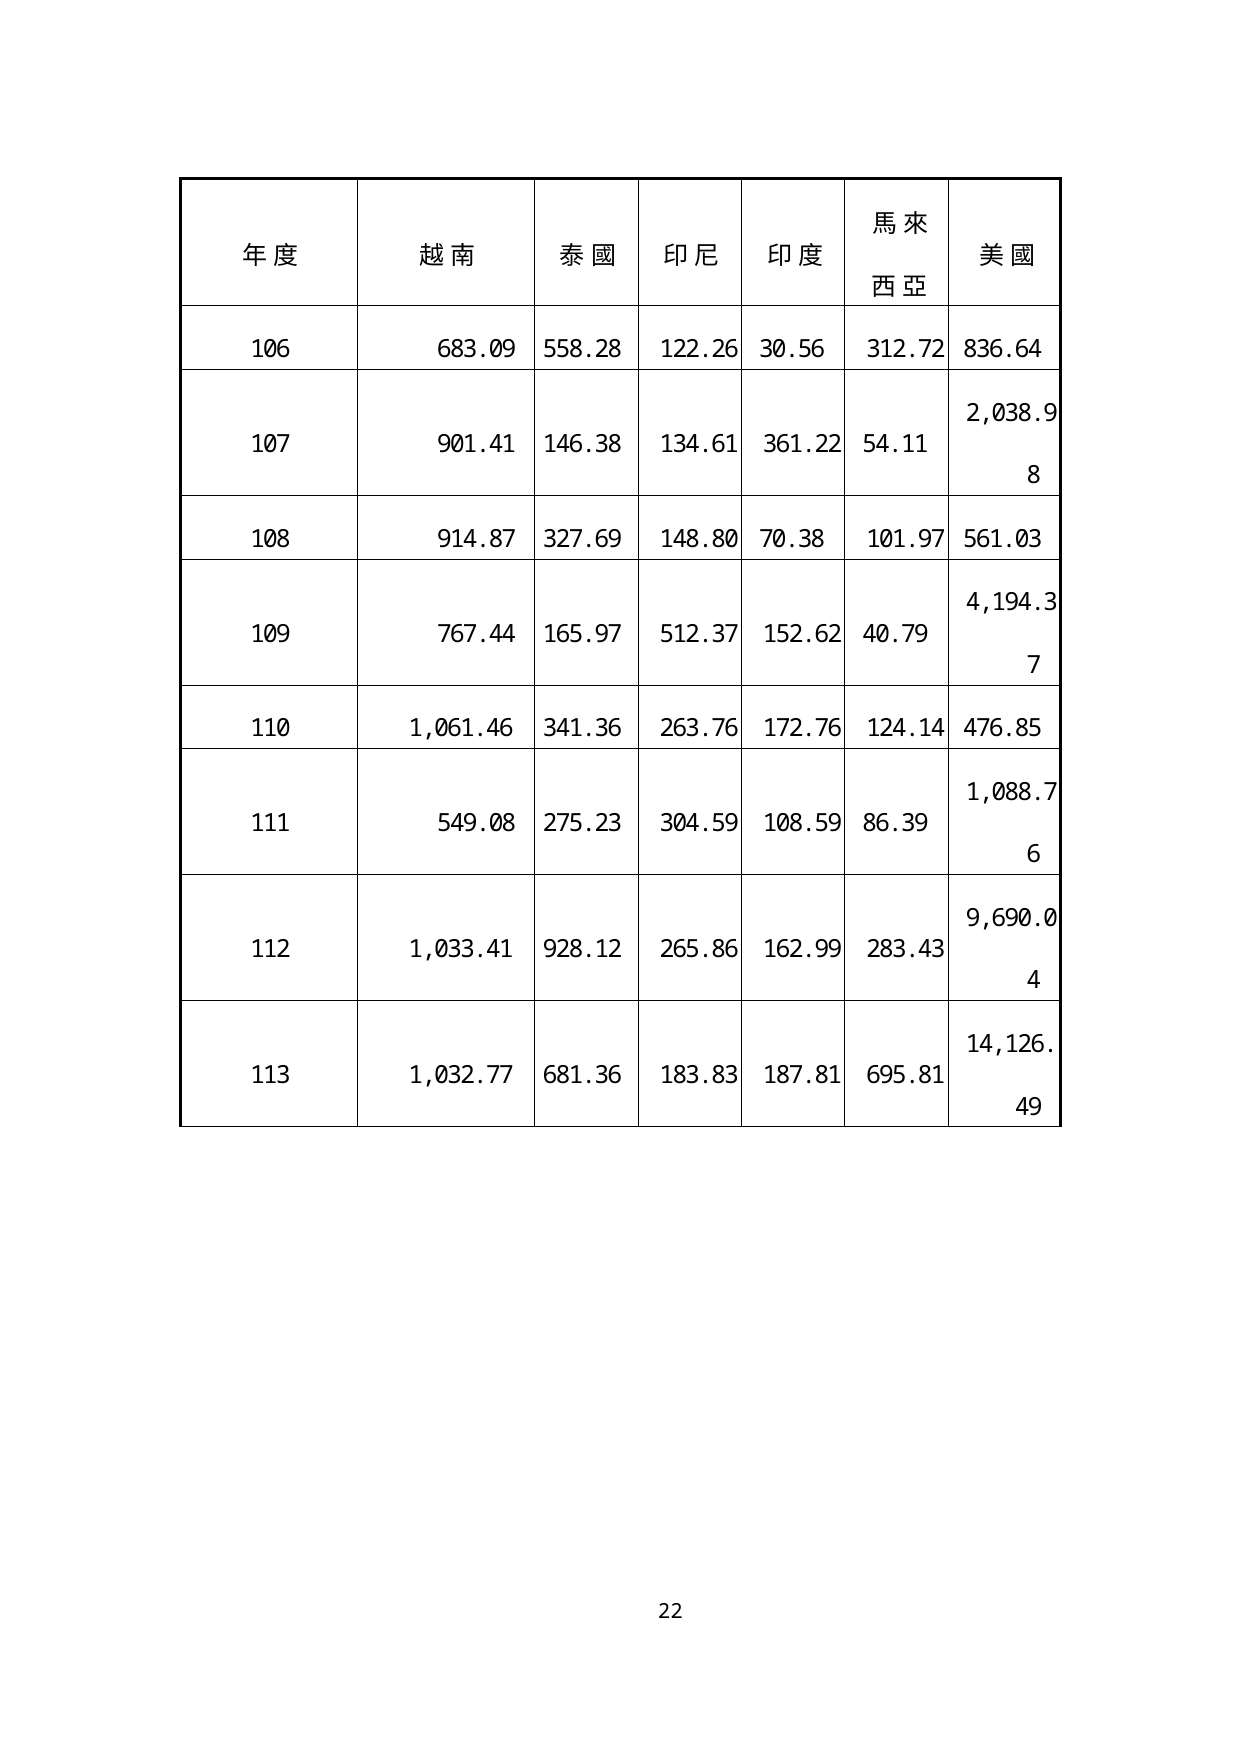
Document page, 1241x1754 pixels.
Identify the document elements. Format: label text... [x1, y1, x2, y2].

table_cell 1,032.77 [358, 1001, 534, 1126]
table_cell 187.81 [742, 1001, 844, 1126]
table_cell 928.12 [535, 875, 638, 1000]
table_cell 836.64 [949, 306, 1059, 369]
table_cell 9,690.04 [949, 875, 1059, 1000]
table_cell 124.14 [845, 686, 948, 748]
table_cell 283.43 [845, 875, 948, 1000]
table_cell 152.62 [742, 560, 844, 684]
table_cell 14,126.49 [949, 1001, 1059, 1126]
table_header 印度 [742, 180, 844, 305]
table_cell 183.83 [639, 1001, 741, 1126]
table_cell 1,061.46 [358, 686, 534, 748]
table_cell 512.37 [639, 560, 741, 684]
table_cell 304.59 [639, 749, 741, 874]
table_cell 1,088.76 [949, 749, 1059, 874]
table_cell 165.97 [535, 560, 638, 684]
table_cell 549.08 [358, 749, 534, 874]
table_cell 361.22 [742, 370, 844, 495]
table_cell 122.26 [639, 306, 741, 369]
table_cell 70.38 [742, 496, 844, 558]
table_header 馬來西亞 [845, 180, 948, 305]
table_cell 107 [182, 370, 357, 495]
table_cell 275.23 [535, 749, 638, 874]
table_cell 263.76 [639, 686, 741, 748]
table_cell 30.56 [742, 306, 844, 369]
table_header 美國 [949, 180, 1059, 305]
table_cell 4,194.37 [949, 560, 1059, 684]
table_cell 558.28 [535, 306, 638, 369]
table_cell 2,038.98 [949, 370, 1059, 495]
table_cell 162.99 [742, 875, 844, 1000]
table_cell 683.09 [358, 306, 534, 369]
table_cell 86.39 [845, 749, 948, 874]
table_header 印尼 [639, 180, 741, 305]
table_cell 113 [182, 1001, 357, 1126]
table_cell 914.87 [358, 496, 534, 558]
table_cell 695.81 [845, 1001, 948, 1126]
table_cell 341.36 [535, 686, 638, 748]
table_cell 101.97 [845, 496, 948, 558]
table_header 泰國 [535, 180, 638, 305]
table_cell 148.80 [639, 496, 741, 558]
table_cell 312.72 [845, 306, 948, 369]
table_cell 109 [182, 560, 357, 684]
table_cell 146.38 [535, 370, 638, 495]
table_cell 681.36 [535, 1001, 638, 1126]
table_cell 110 [182, 686, 357, 748]
table_cell 40.79 [845, 560, 948, 684]
table_cell 106 [182, 306, 357, 369]
table_header 越南 [358, 180, 534, 305]
table_cell 112 [182, 875, 357, 1000]
table_header 年度 [182, 180, 357, 305]
table_cell 265.86 [639, 875, 741, 1000]
table_cell 327.69 [535, 496, 638, 558]
table_cell 1,033.41 [358, 875, 534, 1000]
table_cell 54.11 [845, 370, 948, 495]
table_cell 134.61 [639, 370, 741, 495]
table_cell 901.41 [358, 370, 534, 495]
table_cell 476.85 [949, 686, 1059, 748]
table_cell 108 [182, 496, 357, 558]
table_cell 108.59 [742, 749, 844, 874]
table_cell 172.76 [742, 686, 844, 748]
table_cell 111 [182, 749, 357, 874]
table_cell 767.44 [358, 560, 534, 684]
table_cell 561.03 [949, 496, 1059, 558]
